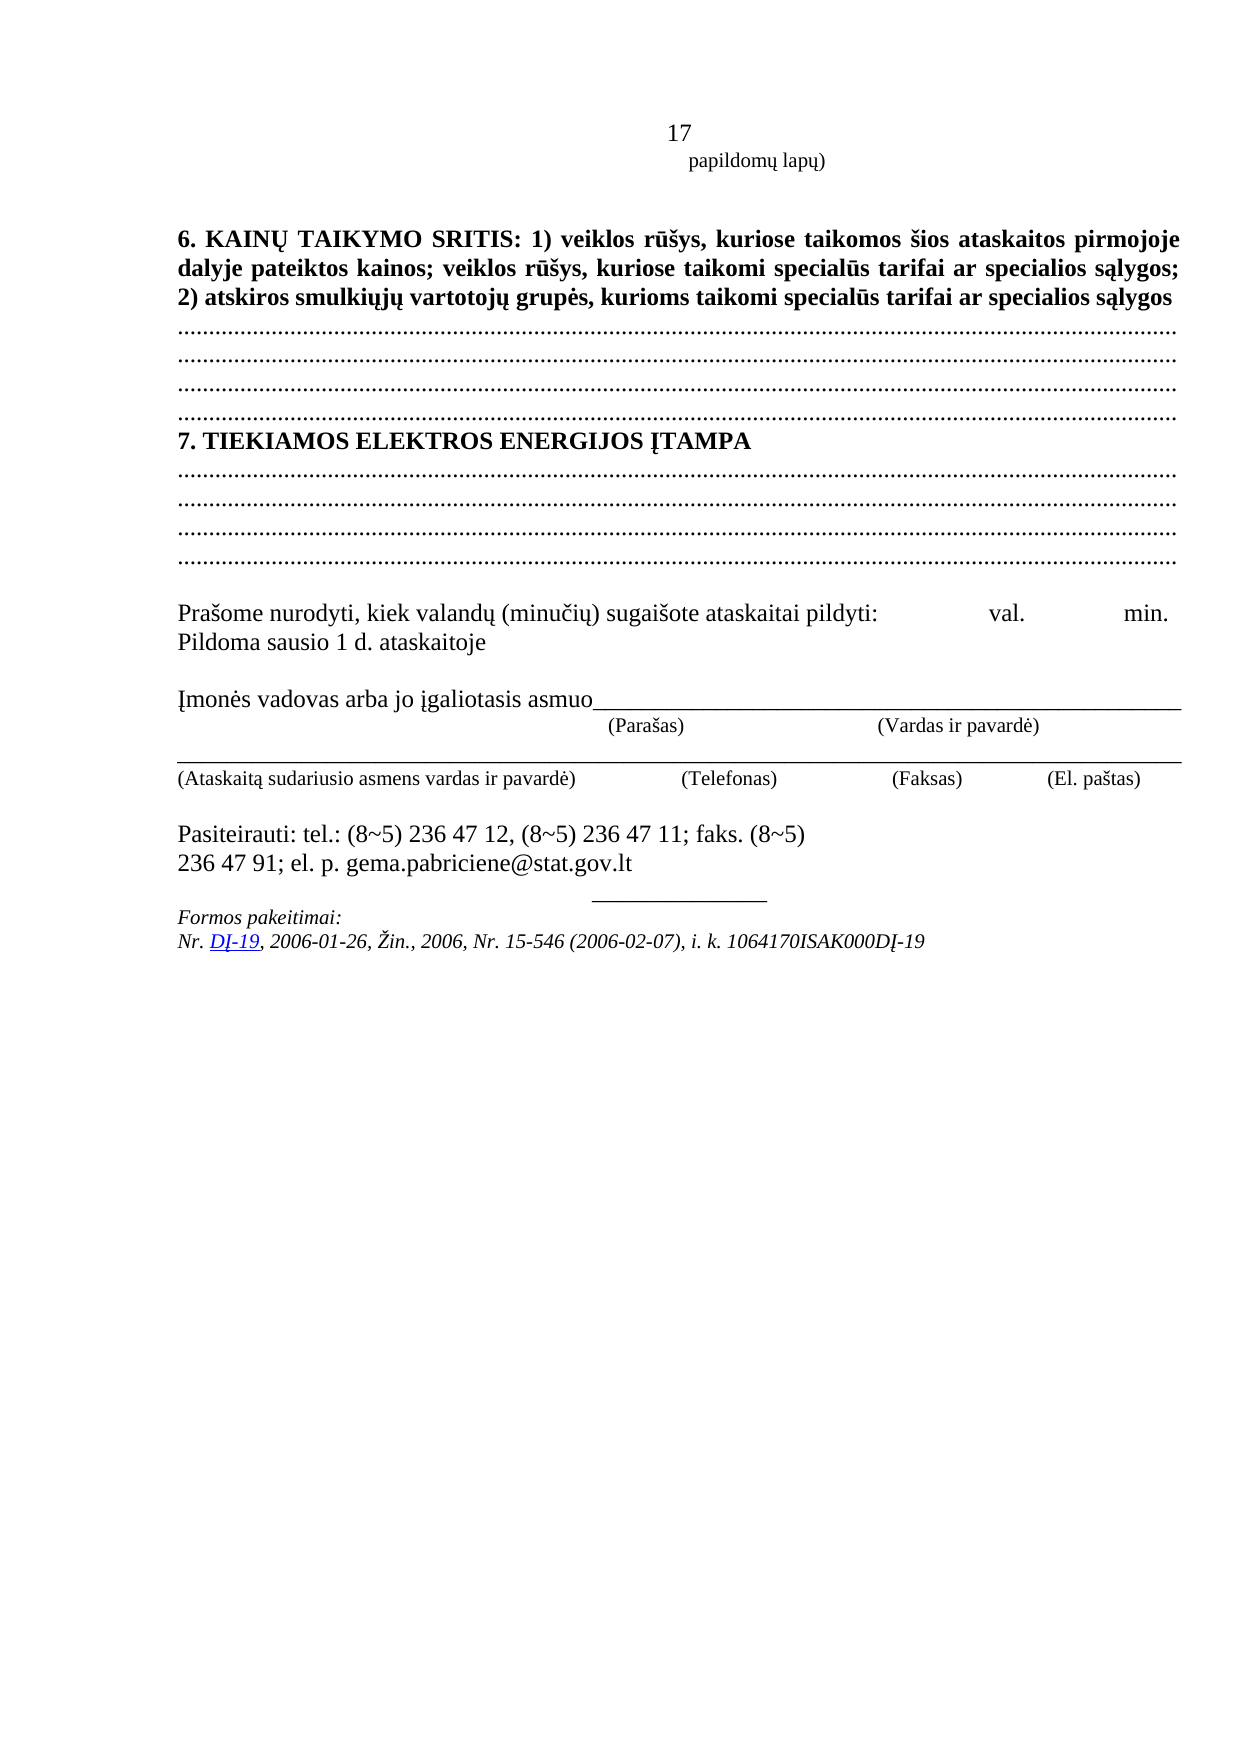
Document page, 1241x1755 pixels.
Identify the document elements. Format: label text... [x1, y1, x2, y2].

text 6. KAINŲ TAIKYMO SRITIS: 1) veiklos rūšys, kuriose taikomos šios ataskaitos pirmojoje dalyje pateiktos kainos; veiklos rūšys, kuriose taikomi specialūs tarifai ar specialios sąlygos; 2) atskiros smulkiųjų vartotojų grupės, kurioms taikomi specialūs tarifai ar specialios sąlygos [177, 224, 1181, 311]
text Formos pakeitimai: [177, 905, 1181, 929]
table_cell [177, 148, 616, 196]
text 236 47 91; el. p. gema.pabriciene@stat.gov.lt [177, 848, 1181, 876]
text Įmonės vadovas arba jo įgaliotasis asmuo [177, 684, 1181, 713]
text 7. TIEKIAMOS ELEKTROS ENERGIJOS ĮTAMPA [177, 426, 1181, 454]
text Prašome nurodyti, kiek valandų (minučių) sugaišote ataskaitai pildyti: val. min. Pildoma sausio 1 d. ataskaitoje [177, 598, 1181, 656]
text Nr. DĮ-19, 2006-01-26, Žin., 2006, Nr. 15-546 (2006-02-07), i. k. 1064170ISAK000DĮ-19 [177, 929, 1181, 953]
text (Ataskaitą sudariusio asmens vardas ir pavardė) (Telefonas) (Faksas) (El. paštas) [177, 766, 1181, 790]
table_cell Mokesčių tipai, pavadinimai Mokesčių dydžiai, tarifai Vietovė arba regionas Nuo kada galioja Mokesčio bazė, skaičiavimo metodas (Prašome pateikti informaciją apie kiekvieną galiojantį mokestį arba jo tarifą. Jeigu reikia, prašome pridėti papildomų lapų) [677, 148, 1181, 196]
text ______________ [177, 876, 1181, 905]
text Pasiteirauti: tel.: (8~5) 236 47 12, (8~5) 236 47 11; faks. (8~5) [177, 819, 1181, 848]
text (Parašas) (Vardas ir pavardė) [177, 713, 1181, 737]
table_header [616, 148, 677, 196]
